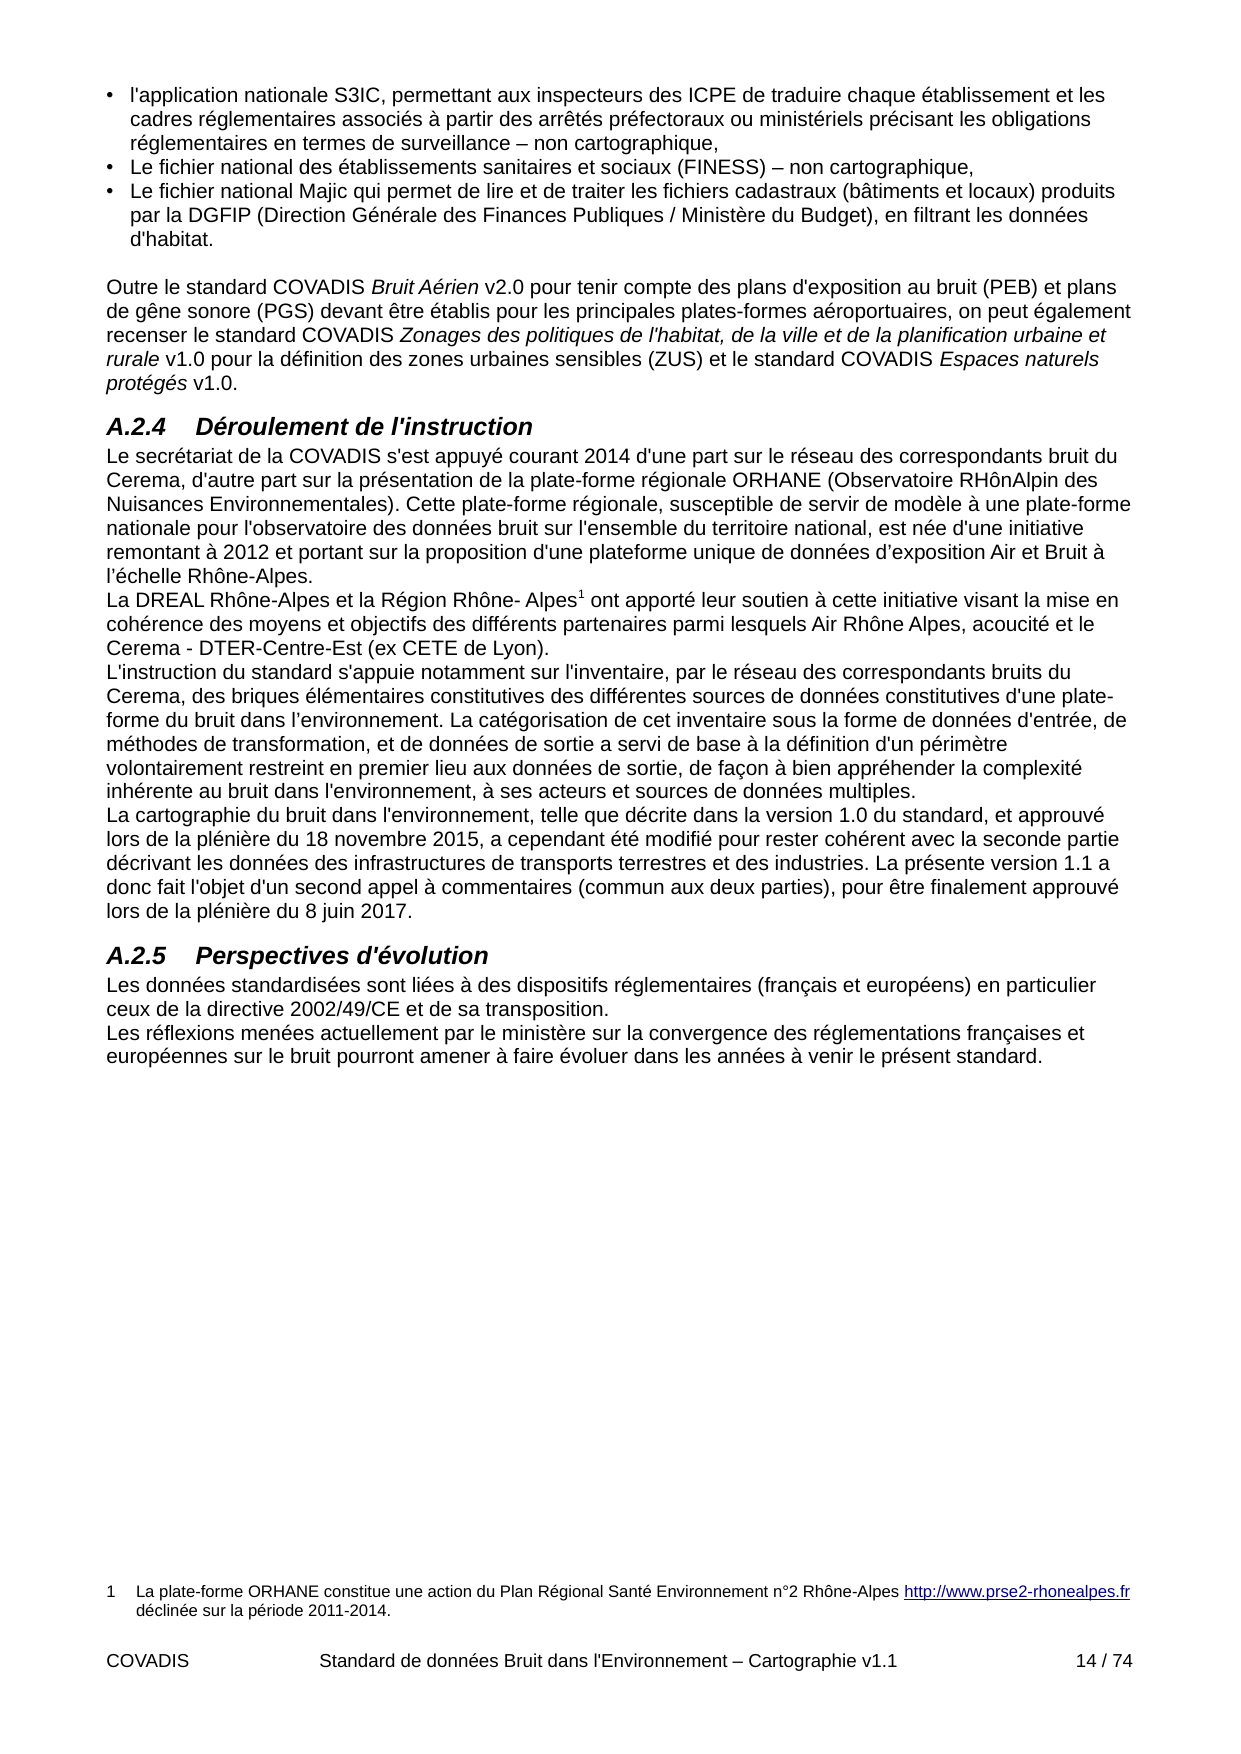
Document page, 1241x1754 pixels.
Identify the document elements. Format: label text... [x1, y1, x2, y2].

text L'instruction du standard s'appuie notamment sur l'inventaire, par le réseau des correspondants bruits du Cerema, des briques élémentaires constitutives des différentes sources de données constitutives d'une plate-forme du bruit dans l’environnement. La catégorisation de cet inventaire sous la forme de données d'entrée, de méthodes de transformation, et de données de sortie a servi de base à la définition d'un périmètre volontairement restreint en premier lieu aux données de sortie, de façon à bien appréhender la complexité inhérente au bruit dans l'environnement, à ses acteurs et sources de données multiples. [106, 659, 1134, 803]
text La plate-forme ORHANE constitue une action du Plan Régional Santé Environnement n°2 Rhône-Alpes http://www.prse2-rhonealpes.fr déclinée sur la période 2011-2014. [106, 1582, 1134, 1620]
subtitle Déroulement de l'instruction [106, 412, 1134, 441]
text Outre le standard COVADIS Bruit Aérien v2.0 pour tenir compte des plans d'exposition au bruit (PEB) et plans de gêne sonore (PGS) devant être établis pour les principales plates-formes aéroportuaires, on peut également recenser le standard COVADIS Zonages des politiques de l'habitat, de la ville et de la planification urbaine et rurale v1.0 pour la définition des zones urbaines sensibles (ZUS) et le standard COVADIS Espaces naturels protégés v1.0. [106, 275, 1134, 394]
text Le secrétariat de la COVADIS s'est appuyé courant 2014 d'une part sur le réseau des correspondants bruit du Cerema, d'autre part sur la présentation de la plate-forme régionale ORHANE (Observatoire RHônAlpin des Nuisances Environnementales). Cette plate-forme régionale, susceptible de servir de modèle à une plate-forme nationale pour l'observatoire des données bruit sur l'ensemble du territoire national, est née d'une initiative remontant à 2012 et portant sur la proposition d'une plateforme unique de données d’exposition Air et Bruit à l’échelle Rhône-Alpes. [106, 444, 1134, 588]
list Le fichier national des établissements sanitaires et sociaux (FINESS) – non cartographique, [106, 155, 1134, 179]
subtitle Perspectives d'évolution [106, 941, 1134, 969]
list Le fichier national Majic qui permet de lire et de traiter les fichiers cadastraux (bâtiments et locaux) produits par la DGFIP (Direction Générale des Finances Publiques / Ministère du Budget), en filtrant les données d'habitat. [106, 179, 1134, 251]
list l'application nationale S3IC, permettant aux inspecteurs des ICPE de traduire chaque établissement et les cadres réglementaires associés à partir des arrêtés préfectoraux ou ministériels précisant les obligations réglementaires en termes de surveillance – non cartographique, [106, 83, 1134, 155]
text La cartographie du bruit dans l'environnement, telle que décrite dans la version 1.0 du standard, et approuvé lors de la plénière du 18 novembre 2015, a cependant été modifié pour rester cohérent avec la seconde partie décrivant les données des infrastructures de transports terrestres et des industries. La présente version 1.1 a donc fait l'objet d'un second appel à commentaires (commun aux deux parties), pour être finalement approuvé lors de la plénière du 8 juin 2017. [106, 803, 1134, 923]
text Les réflexions menées actuellement par le ministère sur la convergence des réglementations françaises et européennes sur le bruit pourront amener à faire évoluer dans les années à venir le présent standard. [106, 1020, 1134, 1068]
text La DREAL Rhône-Alpes et la Région Rhône- Alpes ont apporté leur soutien à cette initiative visant la mise en cohérence des moyens et objectifs des différents partenaires parmi lesquels Air Rhône Alpes, acoucité et le Cerema - DTER-Centre-Est (ex CETE de Lyon). [106, 588, 1134, 659]
text Les données standardisées sont liées à des dispositifs réglementaires (français et européens) en particulier ceux de la directive 2002/49/CE et de sa transposition. [106, 972, 1134, 1020]
